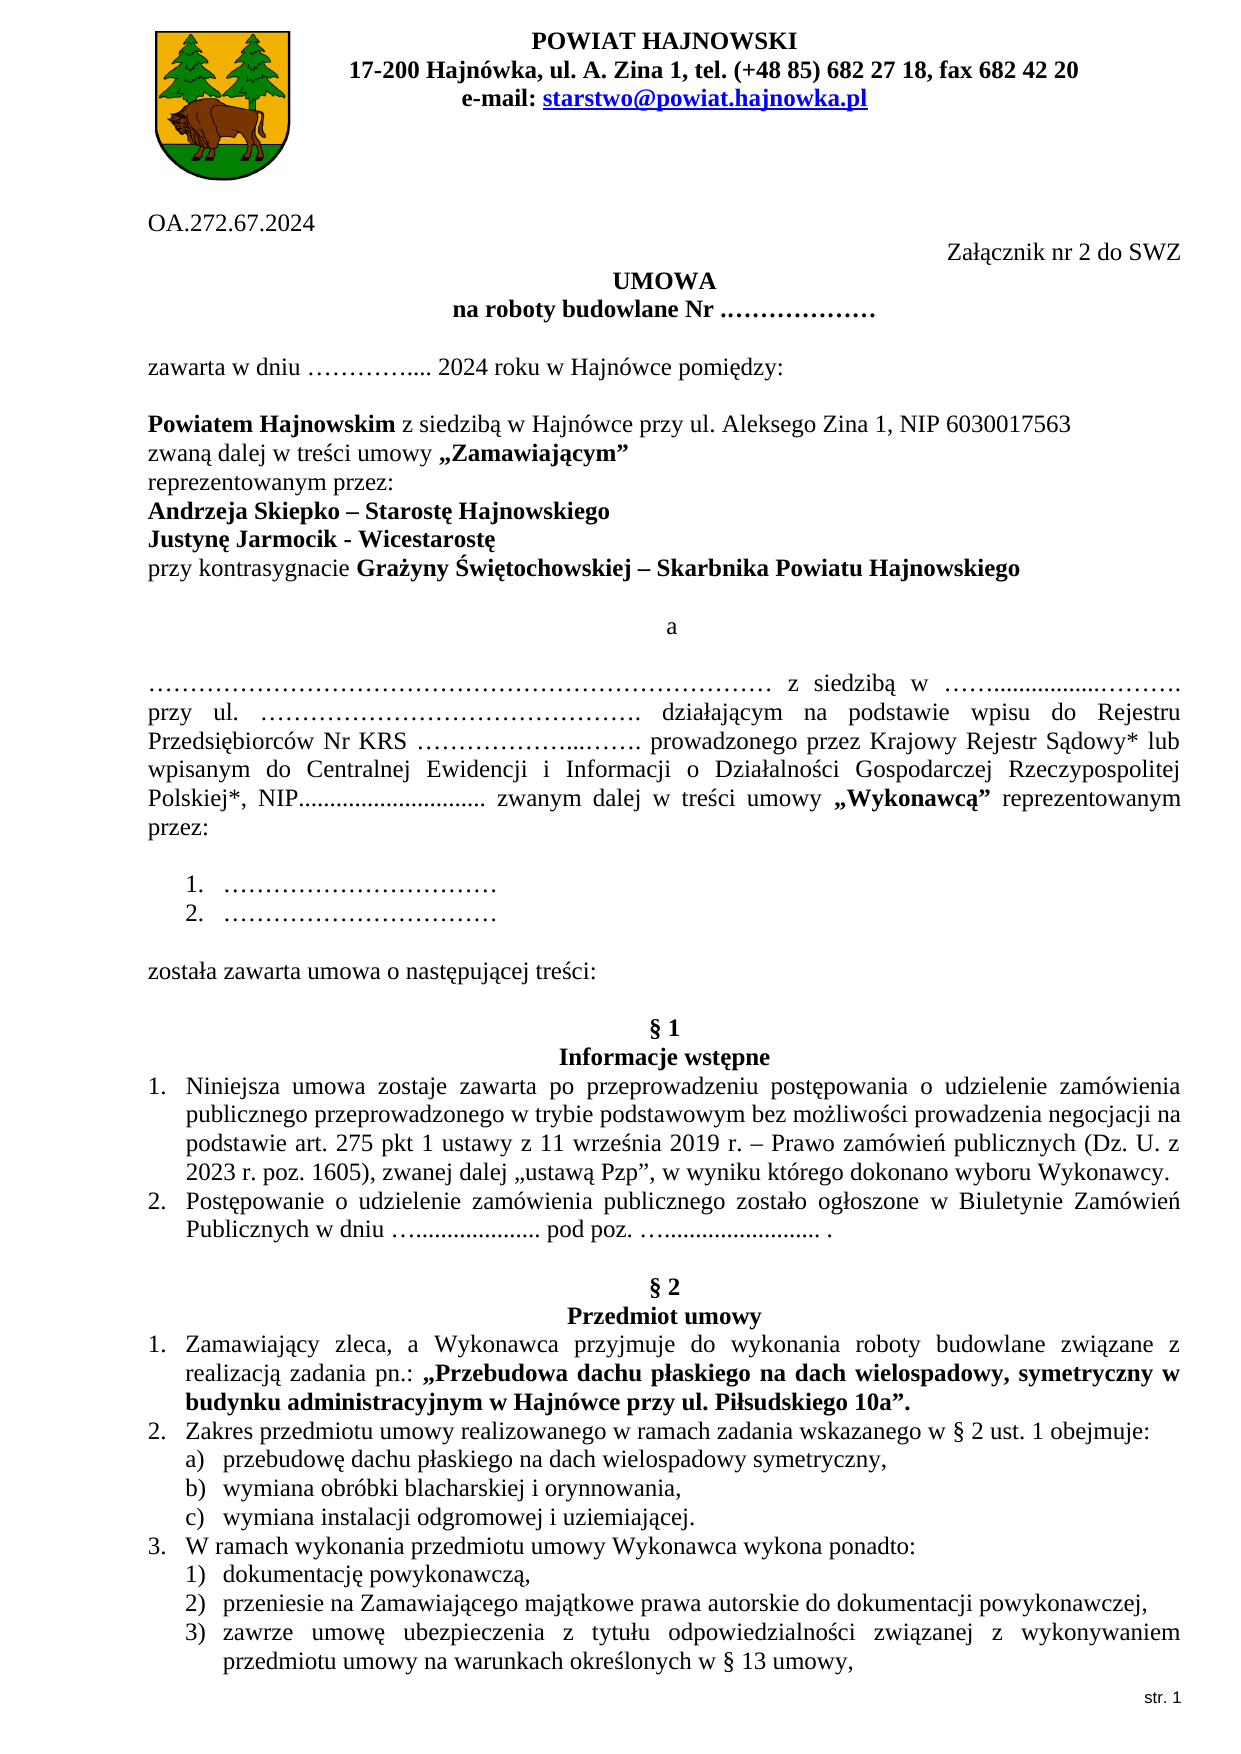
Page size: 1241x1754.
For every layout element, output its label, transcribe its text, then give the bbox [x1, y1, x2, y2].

text zwaną dalej w treści umowy „Zamawiającym” [148, 438, 1181, 467]
list Zamawiający zleca, a Wykonawca przyjmuje do wykonania roboty budowlane związane z realizacją zadania pn.: „Przebudowa dachu płaskiego na dach wielospadowy, symetryczny w budynku administracyjnym w Hajnówce przy ul. Piłsudskiego 10a”. [148, 1329, 1181, 1416]
list Niniejsza umowa zostaje zawarta po przeprowadzeniu postępowania o udzielenie zamówienia publicznego przeprowadzonego w trybie podstawowym bez możliwości prowadzenia negocjacji na podstawie art. 275 pkt 1 ustawy z 11 września 2019 r. – Prawo zamówień publicznych (Dz. U. z 2023 r. poz. 1605), zwanej dalej „ustawą Pzp”, w wyniku którego dokonano wyboru Wykonawcy. [148, 1071, 1181, 1186]
text reprezentowanym przez: [148, 467, 1181, 496]
list …………………………… [185, 898, 1181, 927]
text Andrzeja Skiepko – Starostę Hajnowskiego [148, 496, 1196, 524]
list wymiana instalacji odgromowej i uziemiającej. [185, 1502, 1181, 1531]
text przy kontrasygnacie Grażyny Świętochowskiej – Skarbnika Powiatu Hajnowskiego [148, 553, 1196, 582]
text Załącznik nr 2 do SWZ [148, 237, 1181, 266]
text została zawarta umowa o następującej treści: [148, 956, 1181, 984]
list …………………………… [185, 869, 1181, 898]
list dokumentację powykonawczą, [185, 1559, 1181, 1588]
text ………………………………………………………………… z siedzibą w …….................………. przy ul. ………………………………………. działającym na podstawie wpisu do Rejestru Przedsiębiorców Nr KRS ………………...……. prowadzonego przez Krajowy Rejestr Sądowy* lub wpisanym do Centralnej Ewidencji i Informacji o Działalności Gospodarczej Rzeczypospolitej Polskiej*, NIP.............................. zwanym dalej w treści umowy „Wykonawcą” reprezentowanym przez: [148, 668, 1181, 841]
text Powiatem Hajnowskim z siedzibą w Hajnówce przy ul. Aleksego Zina 1, NIP 6030017563 [148, 409, 1181, 438]
text § 1 [148, 1013, 1181, 1042]
text a [148, 611, 1196, 639]
list Postępowanie o udzielenie zamówienia publicznego zostało ogłoszone w Biuletynie Zamówień Publicznych w dniu ….................... pod poz. …......................... . [148, 1186, 1181, 1243]
text Przedmiot umowy [148, 1301, 1181, 1329]
list przeniesie na Zamawiającego majątkowe prawa autorskie do dokumentacji powykonawczej, [185, 1588, 1181, 1617]
list wymiana obróbki blacharskiej i orynnowania, [185, 1473, 1181, 1502]
text zawarta w dniu ………….... 2024 roku w Hajnówce pomiędzy: [148, 352, 1181, 381]
list Zakres przedmiotu umowy realizowanego w ramach zadania wskazanego w § 2 ust. 1 obejmuje: [148, 1416, 1181, 1444]
list przebudowę dachu płaskiego na dach wielospadowy symetryczny, [185, 1444, 1181, 1473]
text Informacje wstępne [148, 1042, 1181, 1071]
list zawrze umowę ubezpieczenia z tytułu odpowiedzialności związanej z wykonywaniem przedmiotu umowy na warunkach określonych w § 13 umowy, [185, 1617, 1181, 1674]
text OA.272.67.2024 [148, 208, 1181, 237]
text UMOWA [148, 266, 1181, 294]
list W ramach wykonania przedmiotu umowy Wykonawca wykona ponadto: [148, 1531, 1181, 1559]
text Justynę Jarmocik - Wicestarostę [148, 524, 1196, 553]
text § 2 [148, 1272, 1181, 1301]
text na roboty budowlane Nr .……………… [148, 294, 1181, 323]
